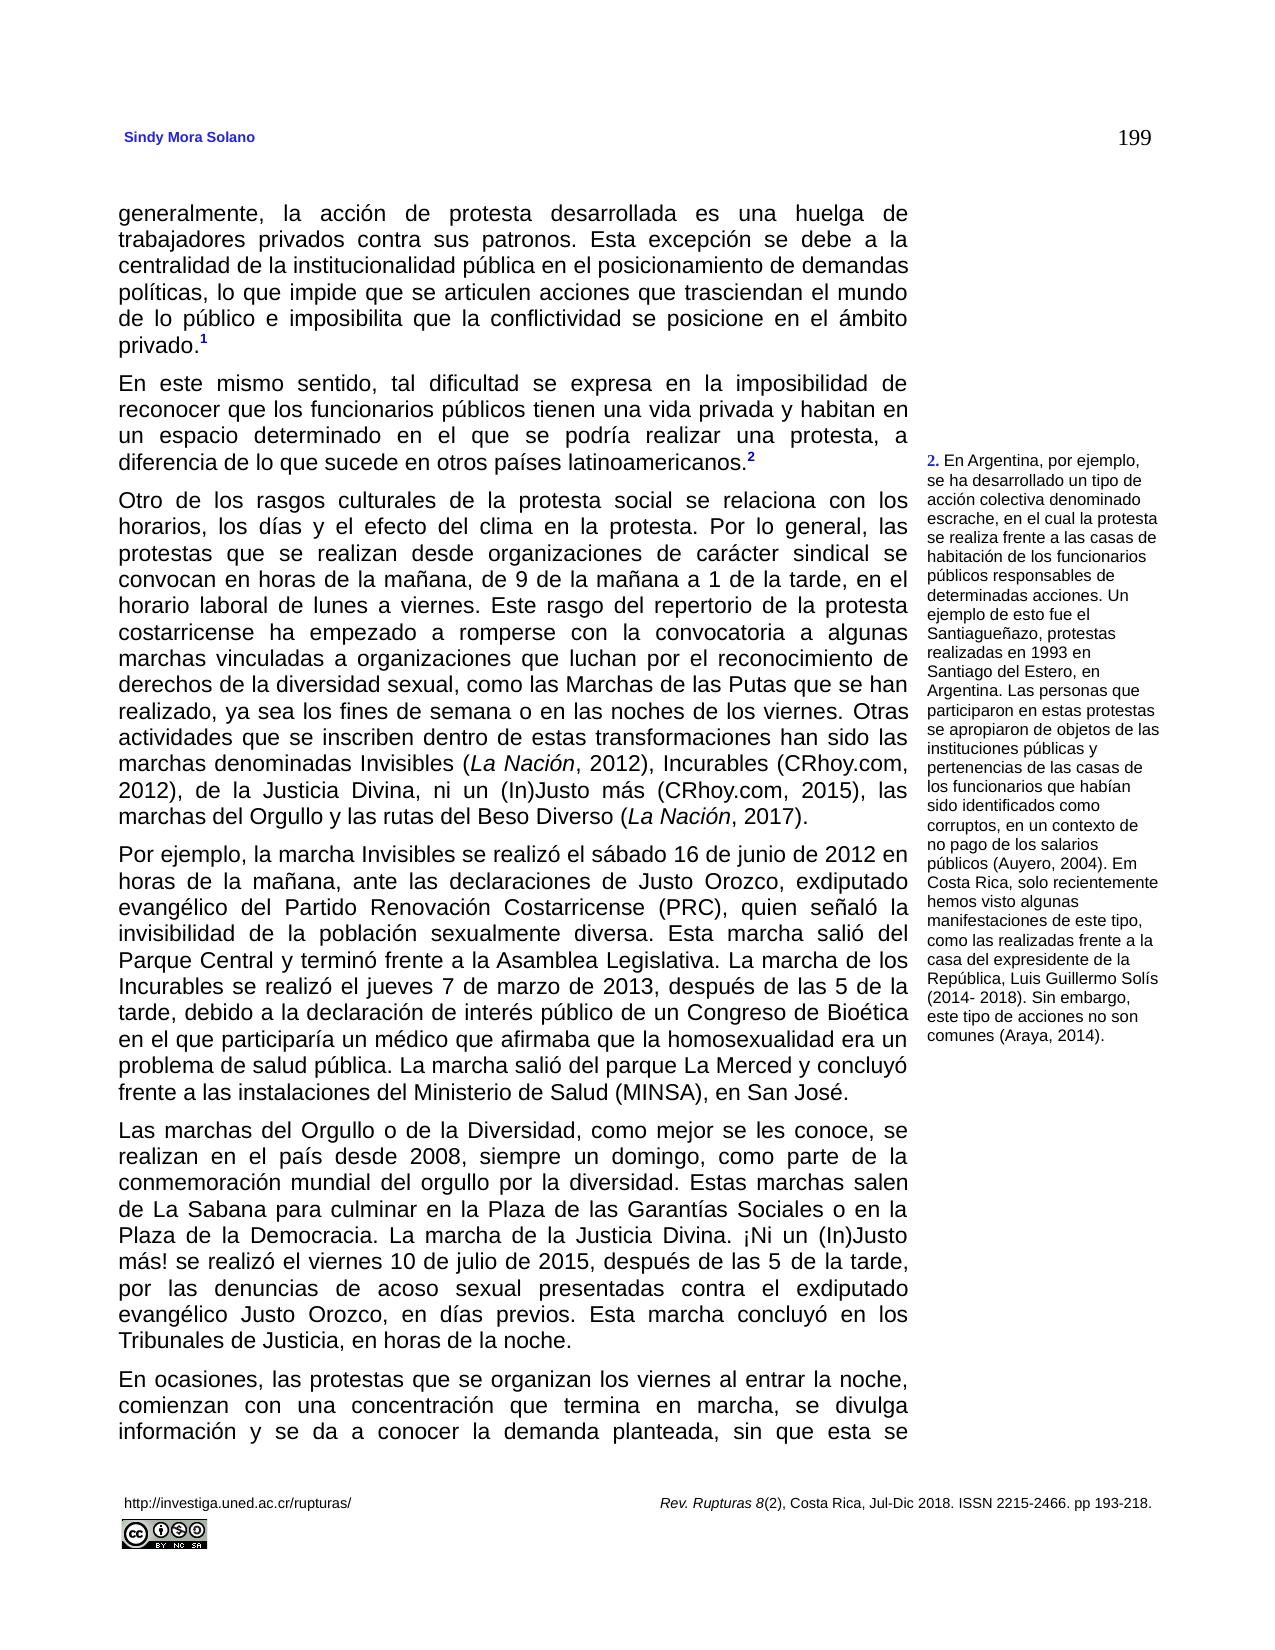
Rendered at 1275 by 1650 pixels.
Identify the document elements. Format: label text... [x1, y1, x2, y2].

text generalmente, la acción de protesta desarrollada es una huelga de trabajadores privados contra sus patronos. Esta excepción se debe a la centralidad de la institucionalidad pública en el posicionamiento de demandas políticas, lo que impide que se articulen acciones que trasciendan el mundo de lo público e imposibilita que la conflictividad se posicione en el ámbito privado.1 [118, 200, 909, 358]
text Por ejemplo, la marcha Invisibles se realizó el sábado 16 de junio de 2012 en horas de la mañana, ante las declaraciones de Justo Orozco, exdiputado evangélico del Partido Renovación Costarricense (PRC), quien señaló la invisibilidad de la población sexualmente diversa. Esta marcha salió del Parque Central y terminó frente a la Asamblea Legislativa. La marcha de los Incurables se realizó el jueves 7 de marzo de 2013, después de las 5 de la tarde, debido a la declaración de interés público de un Congreso de Bioética en el que participaría un médico que afirmaba que la homosexualidad era un problema de salud pública. La marcha salió del parque La Merced y concluyó frente a las instalaciones del Ministerio de Salud (MINSA), en San José. [118, 841, 909, 1105]
text Otro de los rasgos culturales de la protesta social se relaciona con los horarios, los días y el efecto del clima en la protesta. Por lo general, las protestas que se realizan desde organizaciones de carácter sindical se convocan en horas de la mañana, de 9 de la mañana a 1 de la tarde, en el horario laboral de lunes a viernes. Este rasgo del repertorio de la protesta costarricense ha empezado a romperse con la convocatoria a algunas marchas vinculadas a organizaciones que luchan por el reconocimiento de derechos de la diversidad sexual, como las Marchas de las Putas que se han realizado, ya sea los fines de semana o en las noches de los viernes. Otras actividades que se inscriben dentro de estas transformaciones han sido las marchas denominadas Invisibles (La Nación, 2012), Incurables (CRhoy.com, 2012), de la Justicia Divina, ni un (In)Justo más (CRhoy.com, 2015), las marchas del Orgullo y las rutas del Beso Diverso (La Nación, 2017). [118, 487, 909, 829]
text En ocasiones, las protestas que se organizan los viernes al entrar la noche, comienzan con una concentración que termina en marcha, se divulga información y se da a conocer la demanda planteada, sin que esta se [118, 1366, 909, 1444]
text Las marchas del Orgullo o de la Diversidad, como mejor se les conoce, se realizan en el país desde 2008, siempre un domingo, como parte de la conmemoración mundial del orgullo por la diversidad. Estas marchas salen de La Sabana para culminar en la Plaza de las Garantías Sociales o en la Plaza de la Democracia. La marcha de la Justicia Divina. ¡Ni un (In)Justo más! se realizó el viernes 10 de julio de 2015, después de las 5 de la tarde, por las denuncias de acoso sexual presentadas contra el exdiputado evangélico Justo Orozco, en días previos. Esta marcha concluyó en los Tribunales de Justicia, en horas de la noche. [118, 1117, 909, 1354]
text En este mismo sentido, tal dificultad se expresa en la imposibilidad de reconocer que los funcionarios públicos tienen una vida privada y habitan en un espacio determinado en el que se podría realizar una protesta, a diferencia de lo que sucede en otros países latinoamericanos.2 [118, 370, 909, 475]
picture [121, 1519, 208, 1549]
